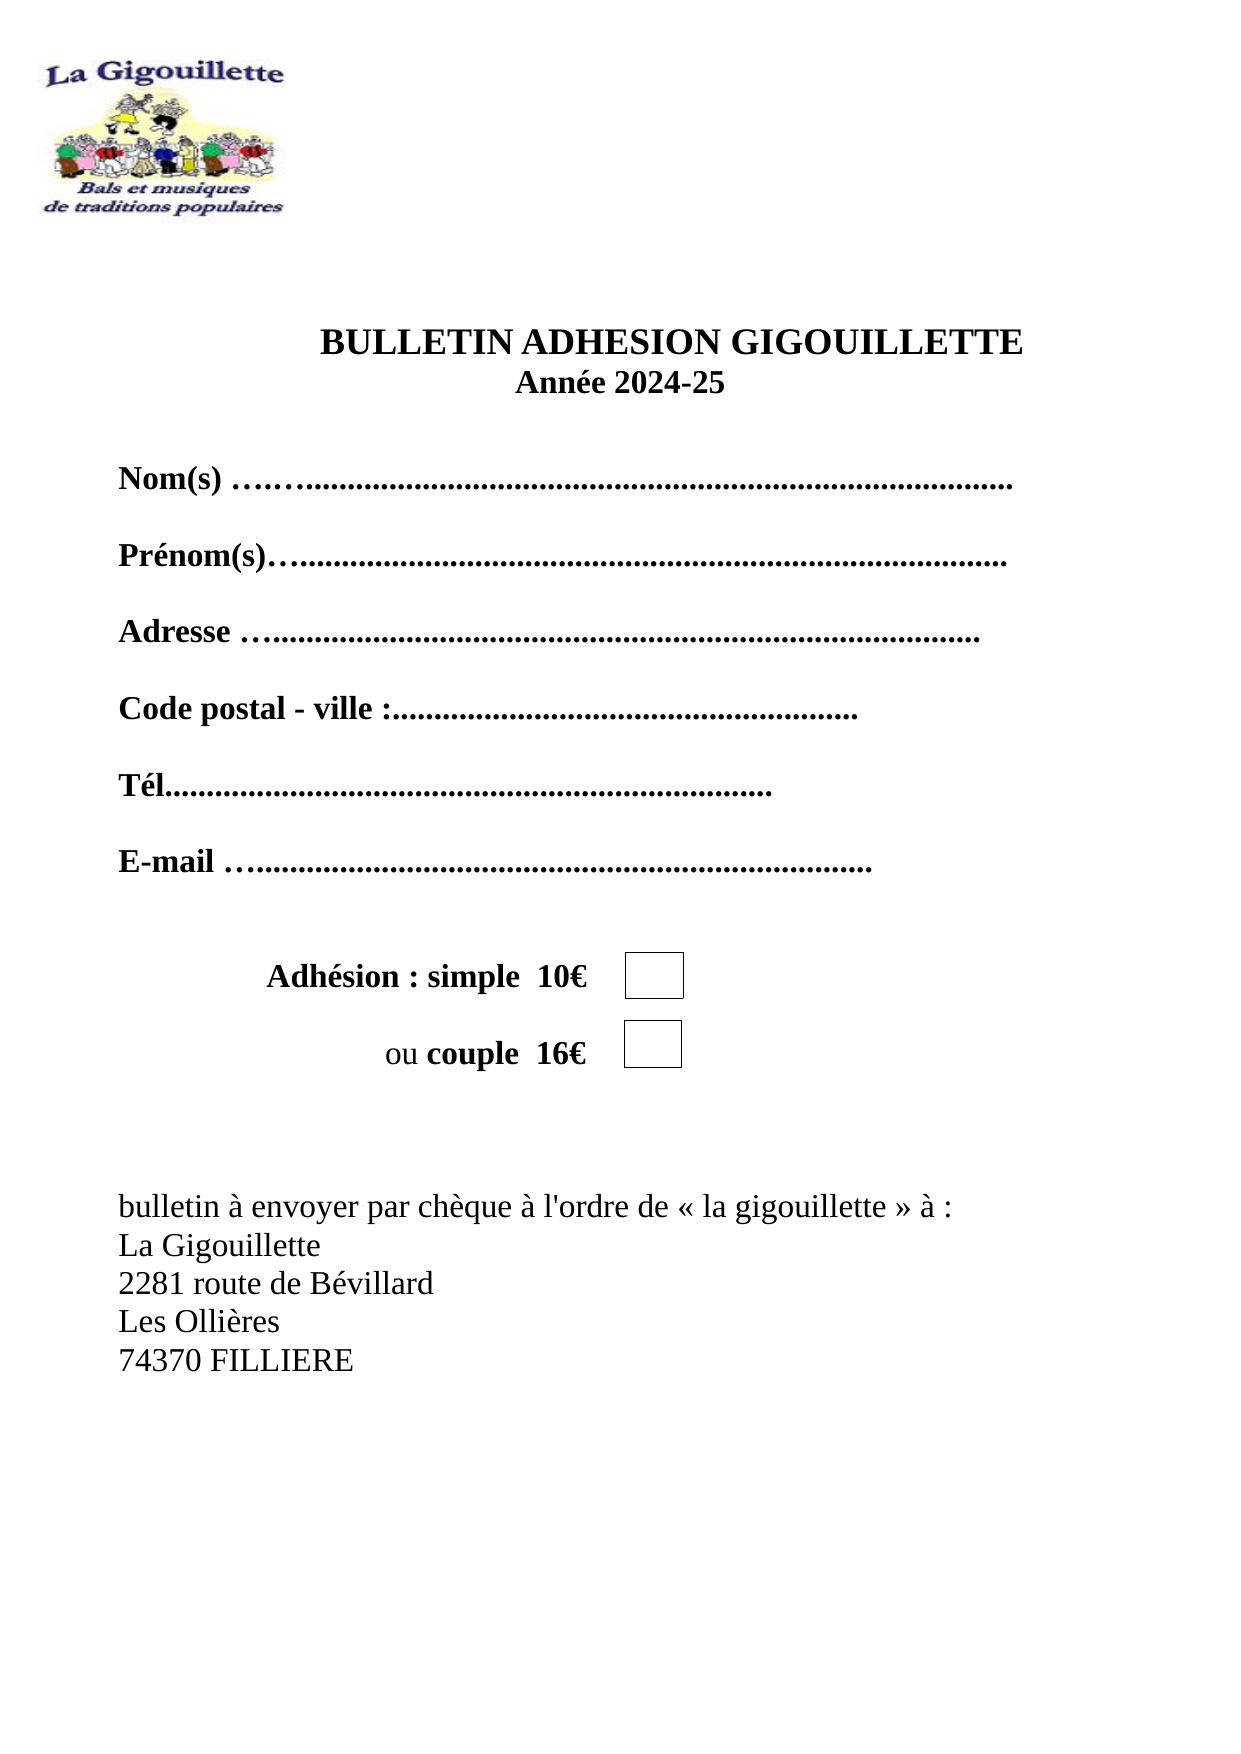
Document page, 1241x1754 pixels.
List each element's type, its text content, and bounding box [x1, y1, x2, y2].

text [684, 957, 1122, 995]
text bulletin à envoyer par chèque à l'ordre de « la gigouillette » à : [118, 1187, 1122, 1225]
text E-mail ….......................................................................... [118, 842, 1122, 880]
text La Gigouillette [118, 1225, 1122, 1263]
text Prénom(s)…..................................................................................... [118, 535, 1122, 573]
text ou couple 16€ [118, 1033, 1122, 1072]
text Nom(s) ….…..................................................................................... [118, 458, 1122, 497]
text 2281 route de Bévillard [118, 1263, 1122, 1302]
picture [36, 50, 294, 227]
text Les Ollières [118, 1302, 1122, 1340]
text Adhésion : simple 10€ [118, 957, 625, 995]
text Code postal - ville :........................................................ [118, 688, 1122, 727]
text Adresse …..................................................................................... [118, 612, 1122, 650]
text Année 2024-25 [118, 362, 1122, 401]
text Tél......................................................................... [118, 765, 1122, 803]
text BULLETIN ADHESION GIGOUILLETTE [118, 319, 1122, 362]
text 74370 FILLIERE [118, 1340, 1122, 1378]
